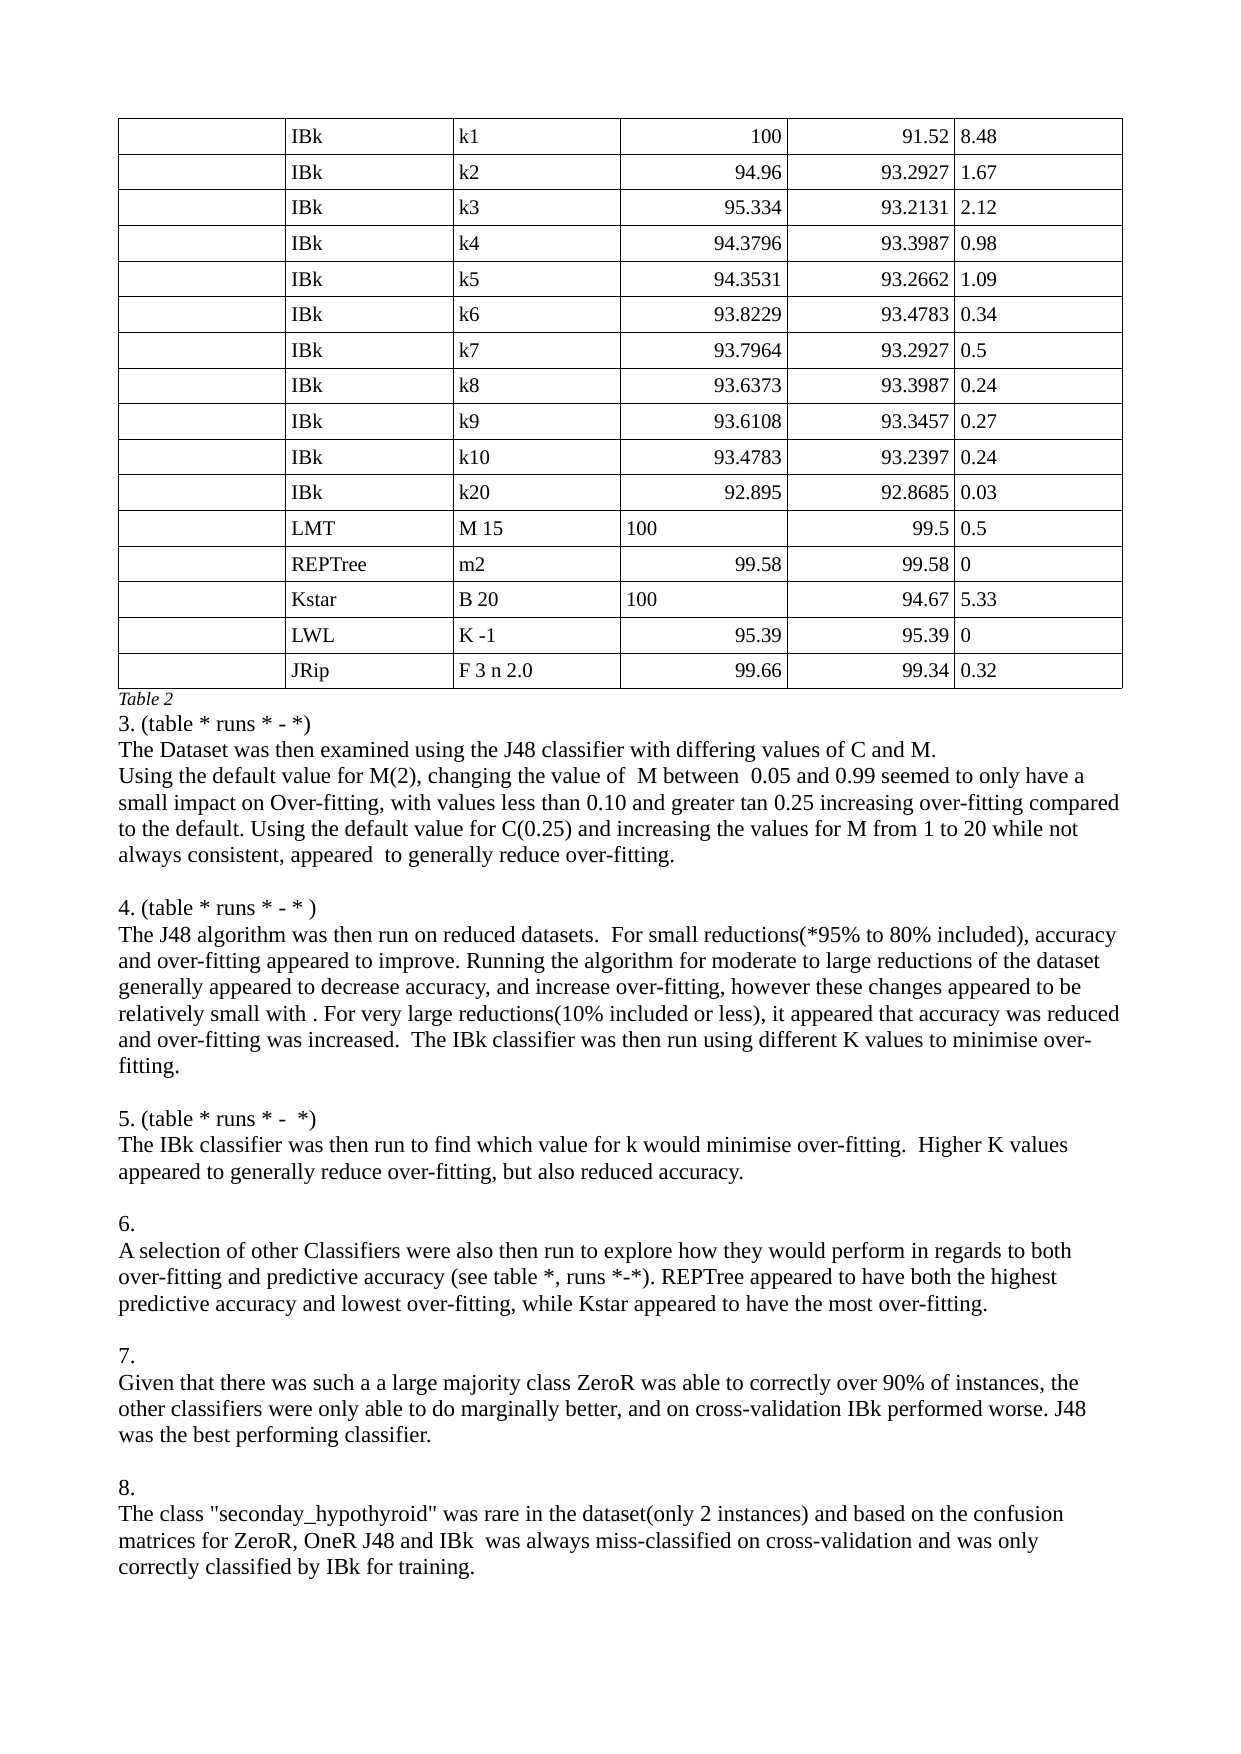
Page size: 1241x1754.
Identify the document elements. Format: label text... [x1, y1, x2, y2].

text The IBk classifier was then run to find which value for k would minimise over-fitting. Higher K values appeared to generally reduce over-fitting, but also reduced accuracy. [118, 1131, 1122, 1184]
table_header [119, 119, 285, 154]
table_cell 0.32 [955, 654, 1122, 688]
table_cell [119, 262, 285, 296]
table_cell K -1 [454, 618, 620, 652]
table_cell 0.03 [955, 475, 1122, 510]
table_cell [119, 582, 285, 617]
text The J48 algorithm was then run on reduced datasets. For small reductions(*95% to 80% included), accuracy and over-fitting appeared to improve. Running the algorithm for moderate to large reductions of the dataset generally appeared to decrease accuracy, and increase over-fitting, however these changes appeared to be relatively small with . For very large reductions(10% included or less), it appeared that accuracy was reduced and over-fitting was increased. The IBk classifier was then run using different K values to minimise over-fitting. [118, 921, 1122, 1079]
table_cell [119, 618, 285, 652]
table_cell LMT [286, 511, 453, 546]
table_cell k20 [454, 475, 620, 510]
table_cell 94.3531 [621, 262, 787, 296]
table_cell k7 [454, 333, 620, 367]
table_cell [119, 226, 285, 261]
table_cell 0.5 [955, 511, 1122, 546]
table_cell k10 [454, 440, 620, 474]
table_cell 0.24 [955, 369, 1122, 403]
table_cell JRip [286, 654, 453, 688]
table_cell 93.4783 [788, 297, 954, 332]
text A selection of other Classifiers were also then run to explore how they would perform in regards to both over-fitting and predictive accuracy (see table *, runs *-*). REPTree appeared to have both the highest predictive accuracy and lowest over-fitting, while Kstar appeared to have the most over-fitting. [118, 1237, 1122, 1316]
table_cell 100 [621, 582, 787, 617]
table_cell k5 [454, 262, 620, 296]
text Using the default value for M(2), changing the value of M between 0.05 and 0.99 seemed to only have a small impact on Over-fitting, with values less than 0.10 and greater tan 0.25 increasing over-fitting compared to the default. Using the default value for C(0.25) and increasing the values for M from 1 to 20 while not always consistent, appeared to generally reduce over-fitting. [118, 762, 1122, 868]
table_cell 0.5 [955, 333, 1122, 367]
table_cell k8 [454, 369, 620, 403]
table_cell IBk [286, 404, 453, 439]
table_cell IBk [286, 262, 453, 296]
table_cell 93.6108 [621, 404, 787, 439]
text 7. [118, 1342, 1122, 1369]
table_cell 1.09 [955, 262, 1122, 296]
table_cell [119, 440, 285, 474]
table_cell 93.3457 [788, 404, 954, 439]
table_cell 93.2927 [788, 333, 954, 367]
table_cell 0.27 [955, 404, 1122, 439]
table_cell IBk [286, 155, 453, 189]
table_cell 99.58 [788, 547, 954, 581]
table_cell 93.4783 [621, 440, 787, 474]
table_cell F 3 n 2.0 [454, 654, 620, 688]
table_cell 99.58 [621, 547, 787, 581]
table_cell 0 [955, 618, 1122, 652]
table_cell IBk [286, 440, 453, 474]
table_cell IBk [286, 190, 453, 225]
text Table 2 [118, 689, 1122, 710]
table_cell [119, 475, 285, 510]
table_cell IBk [286, 475, 453, 510]
table_cell IBk [286, 226, 453, 261]
table_cell 94.96 [621, 155, 787, 189]
table_header IBk [286, 119, 453, 154]
table_cell 2.12 [955, 190, 1122, 225]
table_cell REPTree [286, 547, 453, 581]
table_cell 93.2131 [788, 190, 954, 225]
text Given that there was such a a large majority class ZeroR was able to correctly over 90% of instances, the other classifiers were only able to do marginally better, and on cross-validation IBk performed worse. J48 was the best performing classifier. [118, 1369, 1122, 1448]
table_cell 99.5 [788, 511, 954, 546]
table_cell k3 [454, 190, 620, 225]
table_cell 93.7964 [621, 333, 787, 367]
table_cell [119, 404, 285, 439]
table_cell Kstar [286, 582, 453, 617]
table_cell 95.39 [621, 618, 787, 652]
table_cell 93.3987 [788, 226, 954, 261]
table_cell 93.6373 [621, 369, 787, 403]
table_cell k9 [454, 404, 620, 439]
table_cell 1.67 [955, 155, 1122, 189]
table_cell 93.2397 [788, 440, 954, 474]
table_cell m2 [454, 547, 620, 581]
table_cell 5.33 [955, 582, 1122, 617]
table_cell IBk [286, 369, 453, 403]
text 8. [118, 1474, 1122, 1500]
table_cell [119, 297, 285, 332]
table_cell 0.24 [955, 440, 1122, 474]
table_cell 93.2927 [788, 155, 954, 189]
table_cell [119, 155, 285, 189]
table_cell [119, 654, 285, 688]
text The class "seconday_hypothyroid" was rare in the dataset(only 2 instances) and based on the confusion matrices for ZeroR, OneR J48 and IBk was always miss-classified on cross-validation and was only correctly classified by IBk for training. [118, 1500, 1122, 1579]
table_cell k2 [454, 155, 620, 189]
table_cell M 15 [454, 511, 620, 546]
table_cell [119, 333, 285, 367]
table_cell 92.895 [621, 475, 787, 510]
table_cell [119, 190, 285, 225]
table_cell k4 [454, 226, 620, 261]
text 6. [118, 1211, 1122, 1237]
table_cell [119, 511, 285, 546]
table_cell 93.2662 [788, 262, 954, 296]
table_cell B 20 [454, 582, 620, 617]
text 3. (table * runs * - *) [118, 710, 1122, 736]
table_cell 93.3987 [788, 369, 954, 403]
table_cell 94.3796 [621, 226, 787, 261]
text 5. (table * runs * - *) [118, 1105, 1122, 1131]
table_header 100 [621, 119, 787, 154]
table_header 91.52 [788, 119, 954, 154]
table_cell 95.39 [788, 618, 954, 652]
table_cell 99.66 [621, 654, 787, 688]
table_cell 0 [955, 547, 1122, 581]
table_cell 95.334 [621, 190, 787, 225]
table_cell 99.34 [788, 654, 954, 688]
table_cell 100 [621, 511, 787, 546]
table_cell 93.8229 [621, 297, 787, 332]
text The Dataset was then examined using the J48 classifier with differing values of C and M. [118, 736, 1122, 762]
table_cell LWL [286, 618, 453, 652]
table_cell IBk [286, 333, 453, 367]
table_cell [119, 547, 285, 581]
table_cell 92.8685 [788, 475, 954, 510]
table_cell IBk [286, 297, 453, 332]
table_header k1 [454, 119, 620, 154]
text 4. (table * runs * - * ) [118, 894, 1122, 921]
table_cell 0.98 [955, 226, 1122, 261]
table_cell [119, 369, 285, 403]
table_cell 0.34 [955, 297, 1122, 332]
table_cell k6 [454, 297, 620, 332]
table_cell 94.67 [788, 582, 954, 617]
table_header 8.48 [955, 119, 1122, 154]
